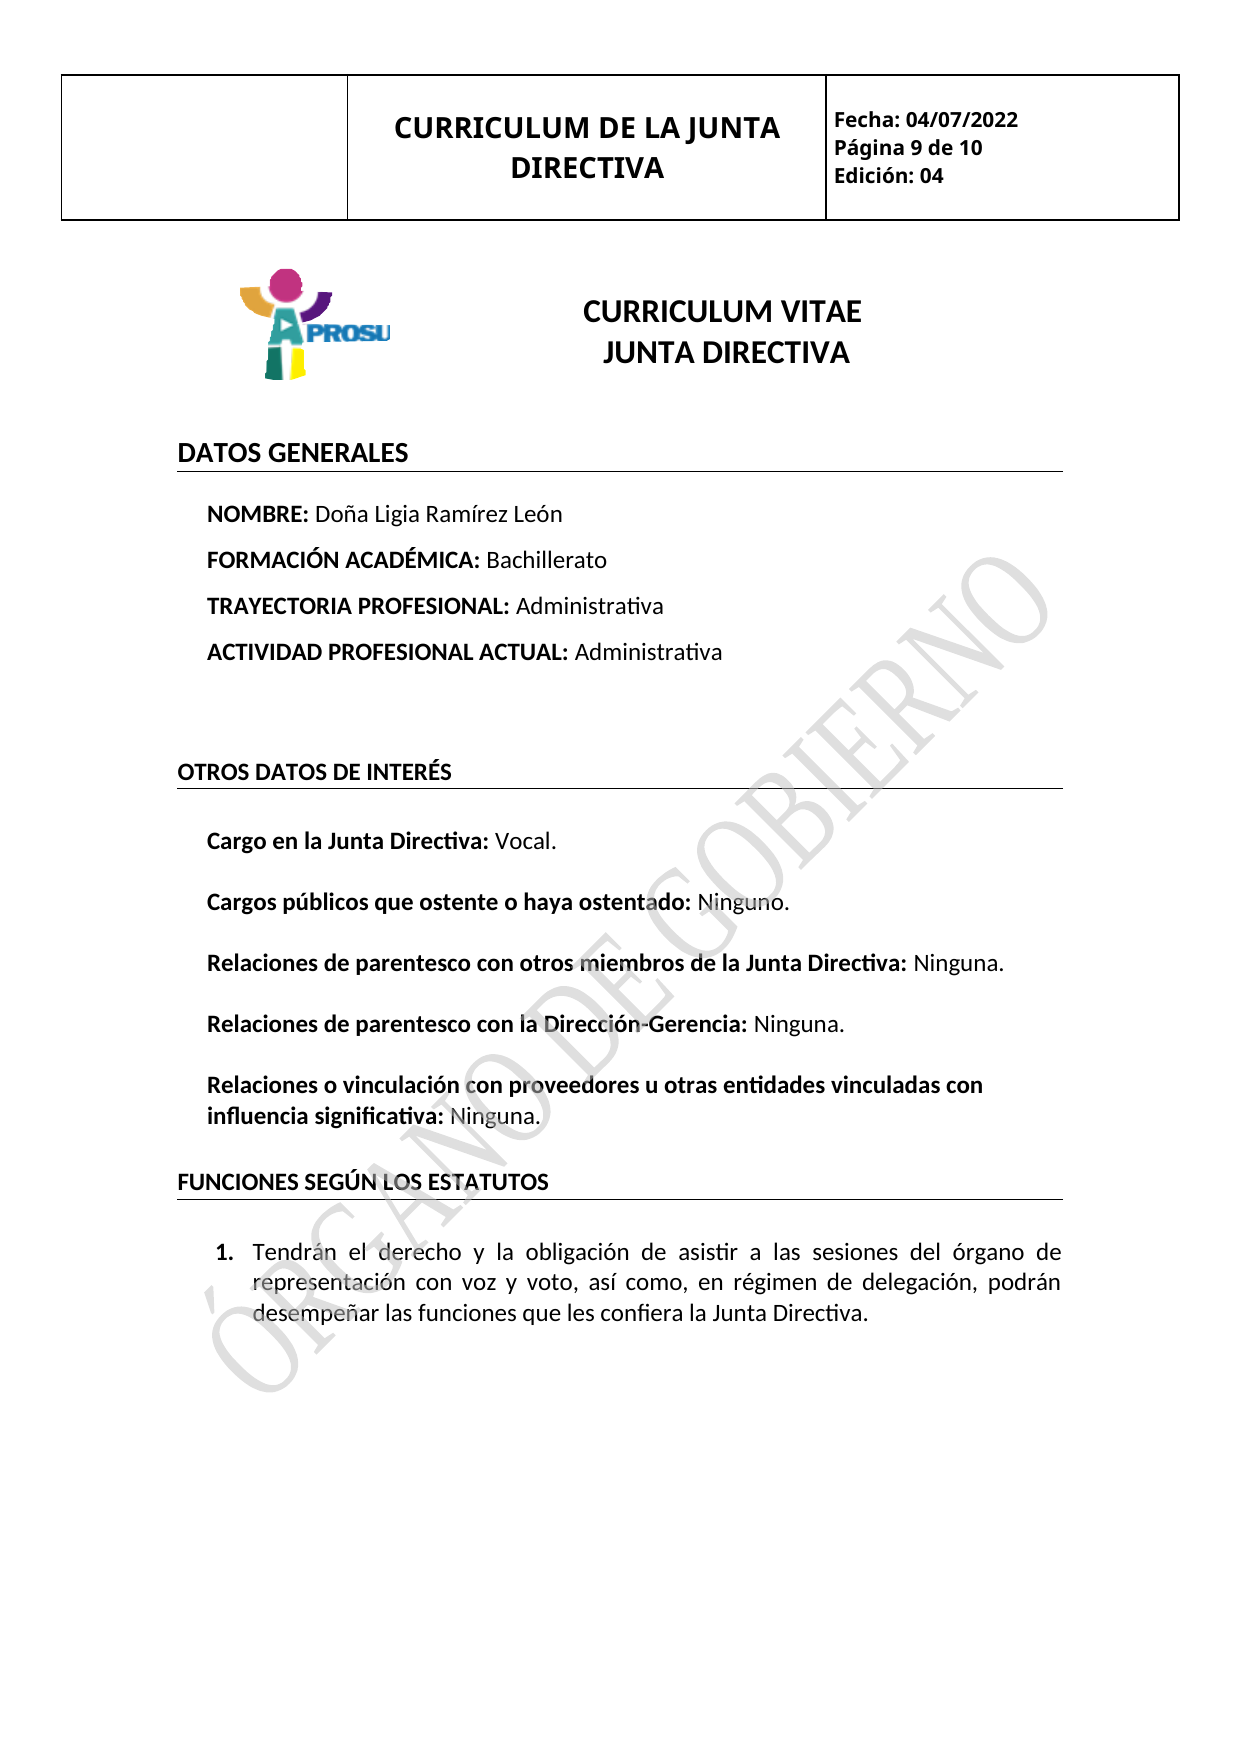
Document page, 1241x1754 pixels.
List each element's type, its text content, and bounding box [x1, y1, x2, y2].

text [975, 636, 1063, 666]
text JUNTA DIRECTIVA [282, 331, 1063, 372]
text Cargos públicos que ostente o haya ostentado: Ninguno. [207, 886, 650, 917]
text [177, 290, 274, 331]
text [971, 590, 1040, 621]
text Relaciones o vinculación con proveedores u otras entidades vinculadas con influencia significativa: Ninguna. [526, 1069, 1063, 1131]
list FUNCIONES SEGÚN LOS ESTATUTOS [447, 1166, 1063, 1199]
text Relaciones o vinculación con proveedores u otras entidades vinculadas con influencia significativa: Ninguna. [207, 1069, 496, 1131]
list DATOS GENERALES [177, 434, 1063, 471]
list [884, 756, 1063, 788]
text [177, 331, 271, 372]
text FORMACIÓN ACADÉMICA: Bachillerato [207, 544, 1063, 575]
list FUNCIONES SEGÚN LOS ESTATUTOS [177, 1166, 384, 1199]
list Tendrán el derecho y la obligación de asistir a las sesiones del órgano de representación con voz y voto, así como, en régimen de delegación, podrán desempeñar las funciones que les confiera la Junta Directiva. [215, 1236, 1063, 1327]
text Relaciones de parentesco con otros miembros de la Junta Directiva: Ninguna. [207, 947, 592, 978]
text [817, 825, 1063, 856]
list FUNCIONES SEGÚN LOS ESTATUTOS [381, 1166, 467, 1199]
text [783, 825, 825, 852]
text Relaciones de parentesco con la Dirección-Gerencia: Ninguna. [603, 1008, 1063, 1039]
text [705, 829, 761, 856]
text NOMBRE: Doña Ligia Ramírez León [207, 498, 1063, 529]
list [810, 756, 871, 788]
text Cargos públicos que ostente o haya ostentado: Ninguno. [722, 886, 1063, 917]
text [743, 825, 798, 856]
text Cargos públicos que ostente o haya ostentado: Ninguno. [655, 886, 728, 917]
text Relaciones o vinculación con proveedores u otras entidades vinculadas con influencia significativa: Ninguna. [472, 1069, 543, 1131]
text Relaciones de parentesco con la Dirección-Gerencia: Ninguna. [207, 1008, 551, 1039]
text TRAYECTORIA PROFESIONAL: Administrativa [207, 590, 978, 621]
text [916, 641, 987, 666]
text Relaciones de parentesco con otros miembros de la Junta Directiva: Ninguna. [589, 947, 1063, 978]
list [856, 756, 899, 780]
list OTROS DATOS DE INTERÉS [177, 756, 825, 788]
text CURRICULUM VITAE [261, 290, 1063, 331]
text ACTIVIDAD PROFESIONAL ACTUAL: Administrativa [207, 636, 931, 666]
text Relaciones de parentesco con la Dirección-Gerencia: Ninguna. [538, 1008, 609, 1039]
text Cargo en la Junta Directiva: Vocal. [207, 825, 711, 856]
